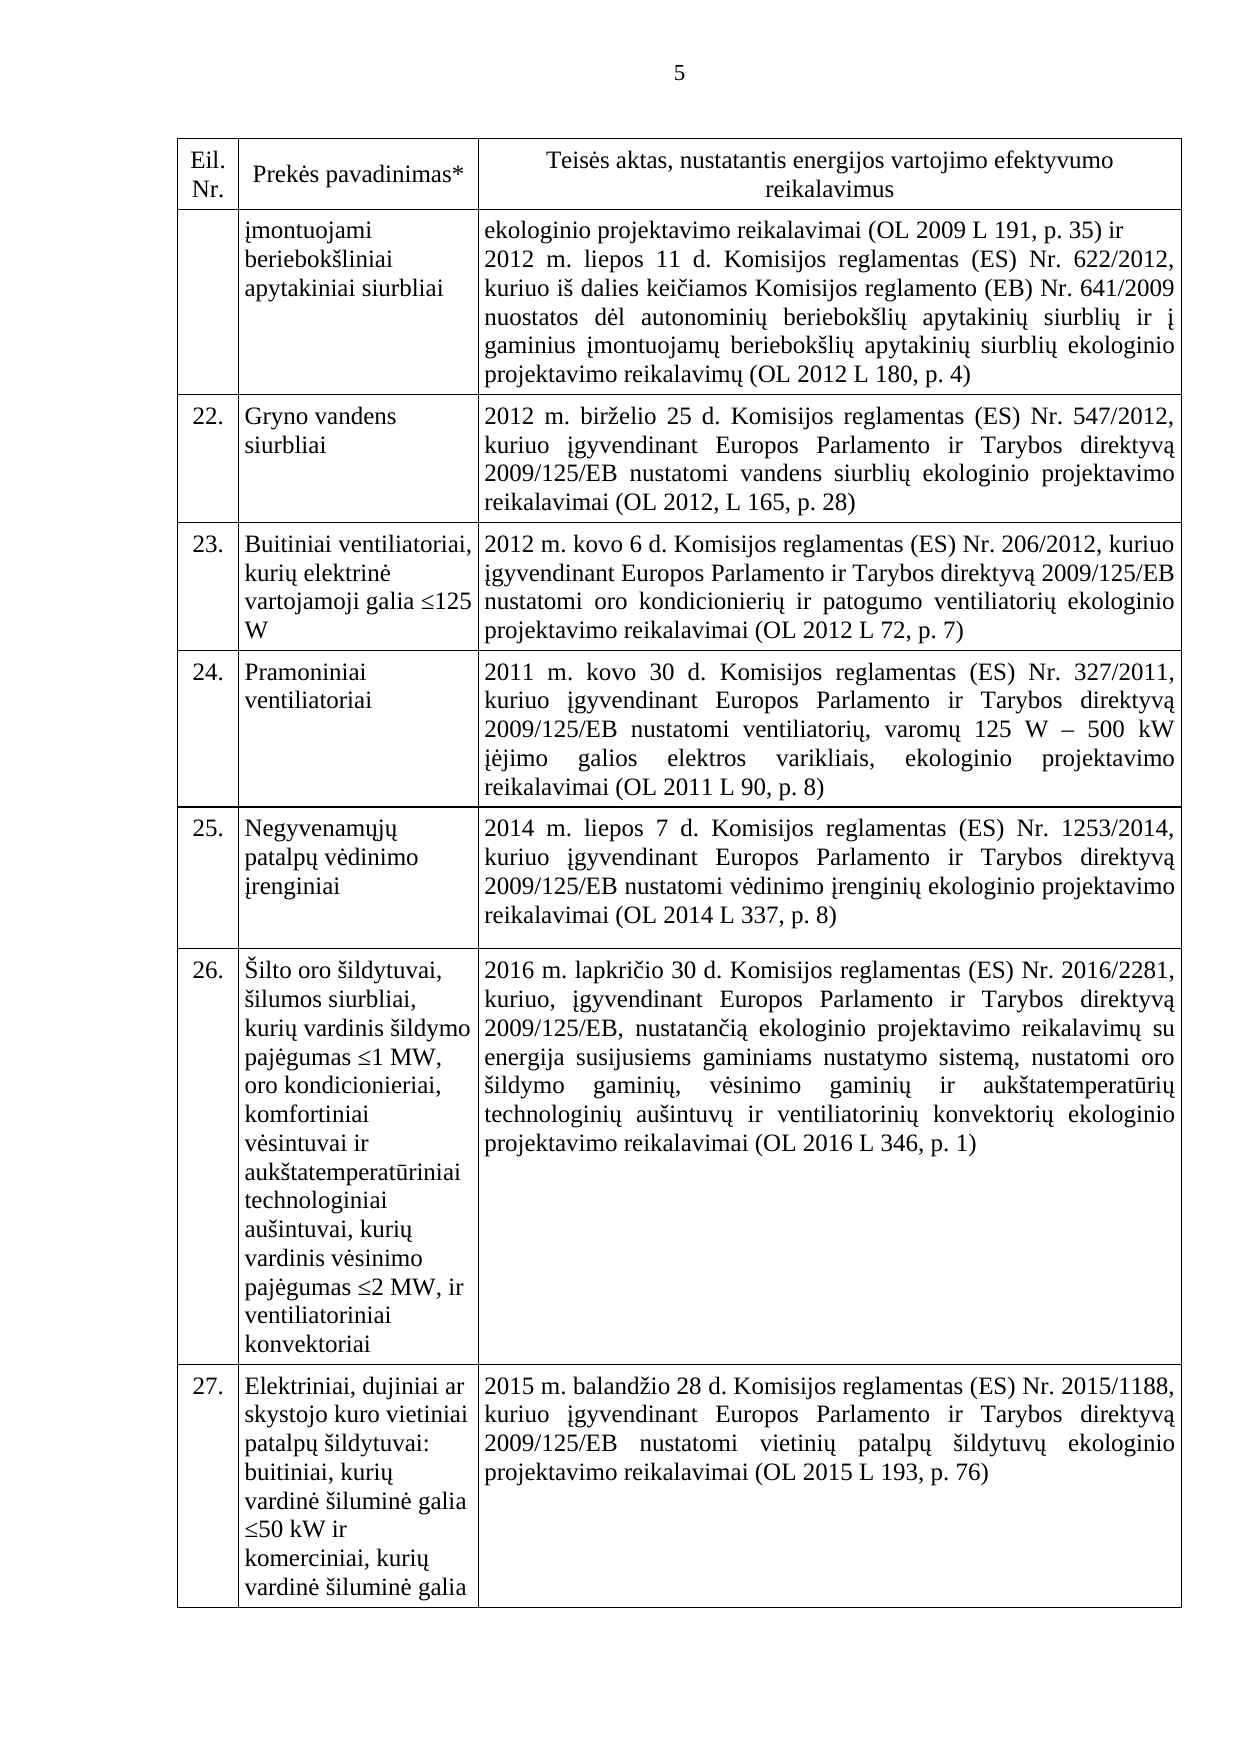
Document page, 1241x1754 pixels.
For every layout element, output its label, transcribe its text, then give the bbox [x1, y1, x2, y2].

table_cell 22. [178, 395, 238, 522]
table_cell įmontuojami beriebokšliniai apytakiniai siurbliai [239, 210, 478, 394]
table_cell 2015 m. balandžio 28 d. Komisijos reglamentas (ES) Nr. 2015/1188, kuriuo įgyvendinant Europos Parlamento ir Tarybos direktyvą 2009/125/EB nustatomi vietinių patalpų šildytuvų ekologinio projektavimo reikalavimai (OL 2015 L 193, p. 76) [479, 1365, 1181, 1607]
table_cell 23. [178, 523, 238, 650]
table_cell Šilto oro šildytuvai, šilumos siurbliai, kurių vardinis šildymo pajėgumas ≤1 MW, oro kondicionieriai, komfortiniai vėsintuvai ir aukštatemperatūriniai technologiniai aušintuvai, kurių vardinis vėsinimo pajėgumas ≤2 MW, ir ventiliatoriniai konvektoriai [239, 949, 478, 1364]
table_cell Elektriniai, dujiniai ar skystojo kuro vietiniai patalpų šildytuvai: buitiniai, kurių vardinė šiluminė galia ≤50 kW ir komerciniai, kurių vardinė šiluminė galia [239, 1365, 478, 1607]
table_cell 2011 m. kovo 30 d. Komisijos reglamentas (ES) Nr. 327/2011, kuriuo įgyvendinant Europos Parlamento ir Tarybos direktyvą 2009/125/EB nustatomi ventiliatorių, varomų 125 W – 500 kW įėjimo galios elektros varikliais, ekologinio projektavimo reikalavimai (OL 2011 L 90, p. 8) [479, 651, 1181, 806]
table_cell Gryno vandens siurbliai [239, 395, 478, 522]
table_cell ekologinio projektavimo reikalavimai (OL 2009 L 191, p. 35) ir 2012 m. liepos 11 d. Komisijos reglamentas (ES) Nr. 622/2012, kuriuo iš dalies keičiamos Komisijos reglamento (EB) Nr. 641/2009 nuostatos dėl autonominių beriebokšlių apytakinių siurblių ir į gaminius įmontuojamų beriebokšlių apytakinių siurblių ekologinio projektavimo reikalavimų (OL 2012 L 180, p. 4) [479, 210, 1181, 394]
table_header Eil. Nr. [178, 139, 238, 208]
table_cell 24. [178, 651, 238, 806]
table_header Teisės aktas, nustatantis energijos vartojimo efektyvumo reikalavimus [479, 139, 1181, 208]
table_cell 26. [178, 949, 238, 1364]
table_cell Pramoniniai ventiliatoriai [239, 651, 478, 806]
table_cell Negyvenamųjų patalpų vėdinimo įrenginiai [239, 808, 478, 948]
table_cell 2012 m. kovo 6 d. Komisijos reglamentas (ES) Nr. 206/2012, kuriuo įgyvendinant Europos Parlamento ir Tarybos direktyvą 2009/125/EB nustatomi oro kondicionierių ir patogumo ventiliatorių ekologinio projektavimo reikalavimai (OL 2012 L 72, p. 7) [479, 523, 1181, 650]
table_cell 27. [178, 1365, 238, 1607]
table_cell 2014 m. liepos 7 d. Komisijos reglamentas (ES) Nr. 1253/2014, kuriuo įgyvendinant Europos Parlamento ir Tarybos direktyvą 2009/125/EB nustatomi vėdinimo įrenginių ekologinio projektavimo reikalavimai (OL 2014 L 337, p. 8) [479, 808, 1181, 948]
table_cell [178, 210, 238, 394]
table_header Prekės pavadinimas* [239, 139, 478, 208]
table_cell Buitiniai ventiliatoriai, kurių elektrinė vartojamoji galia ≤125 W [239, 523, 478, 650]
table_cell 2012 m. birželio 25 d. Komisijos reglamentas (ES) Nr. 547/2012, kuriuo įgyvendinant Europos Parlamento ir Tarybos direktyvą 2009/125/EB nustatomi vandens siurblių ekologinio projektavimo reikalavimai (OL 2012, L 165, p. 28) [479, 395, 1181, 522]
table_cell 25. [178, 808, 238, 948]
table_cell 2016 m. lapkričio 30 d. Komisijos reglamentas (ES) Nr. 2016/2281, kuriuo, įgyvendinant Europos Parlamento ir Tarybos direktyvą 2009/125/EB, nustatančią ekologinio projektavimo reikalavimų su energija susijusiems gaminiams nustatymo sistemą, nustatomi oro šildymo gaminių, vėsinimo gaminių ir aukštatemperatūrių technologinių aušintuvų ir ventiliatorinių konvektorių ekologinio projektavimo reikalavimai (OL 2016 L 346, p. 1) [479, 949, 1181, 1364]
